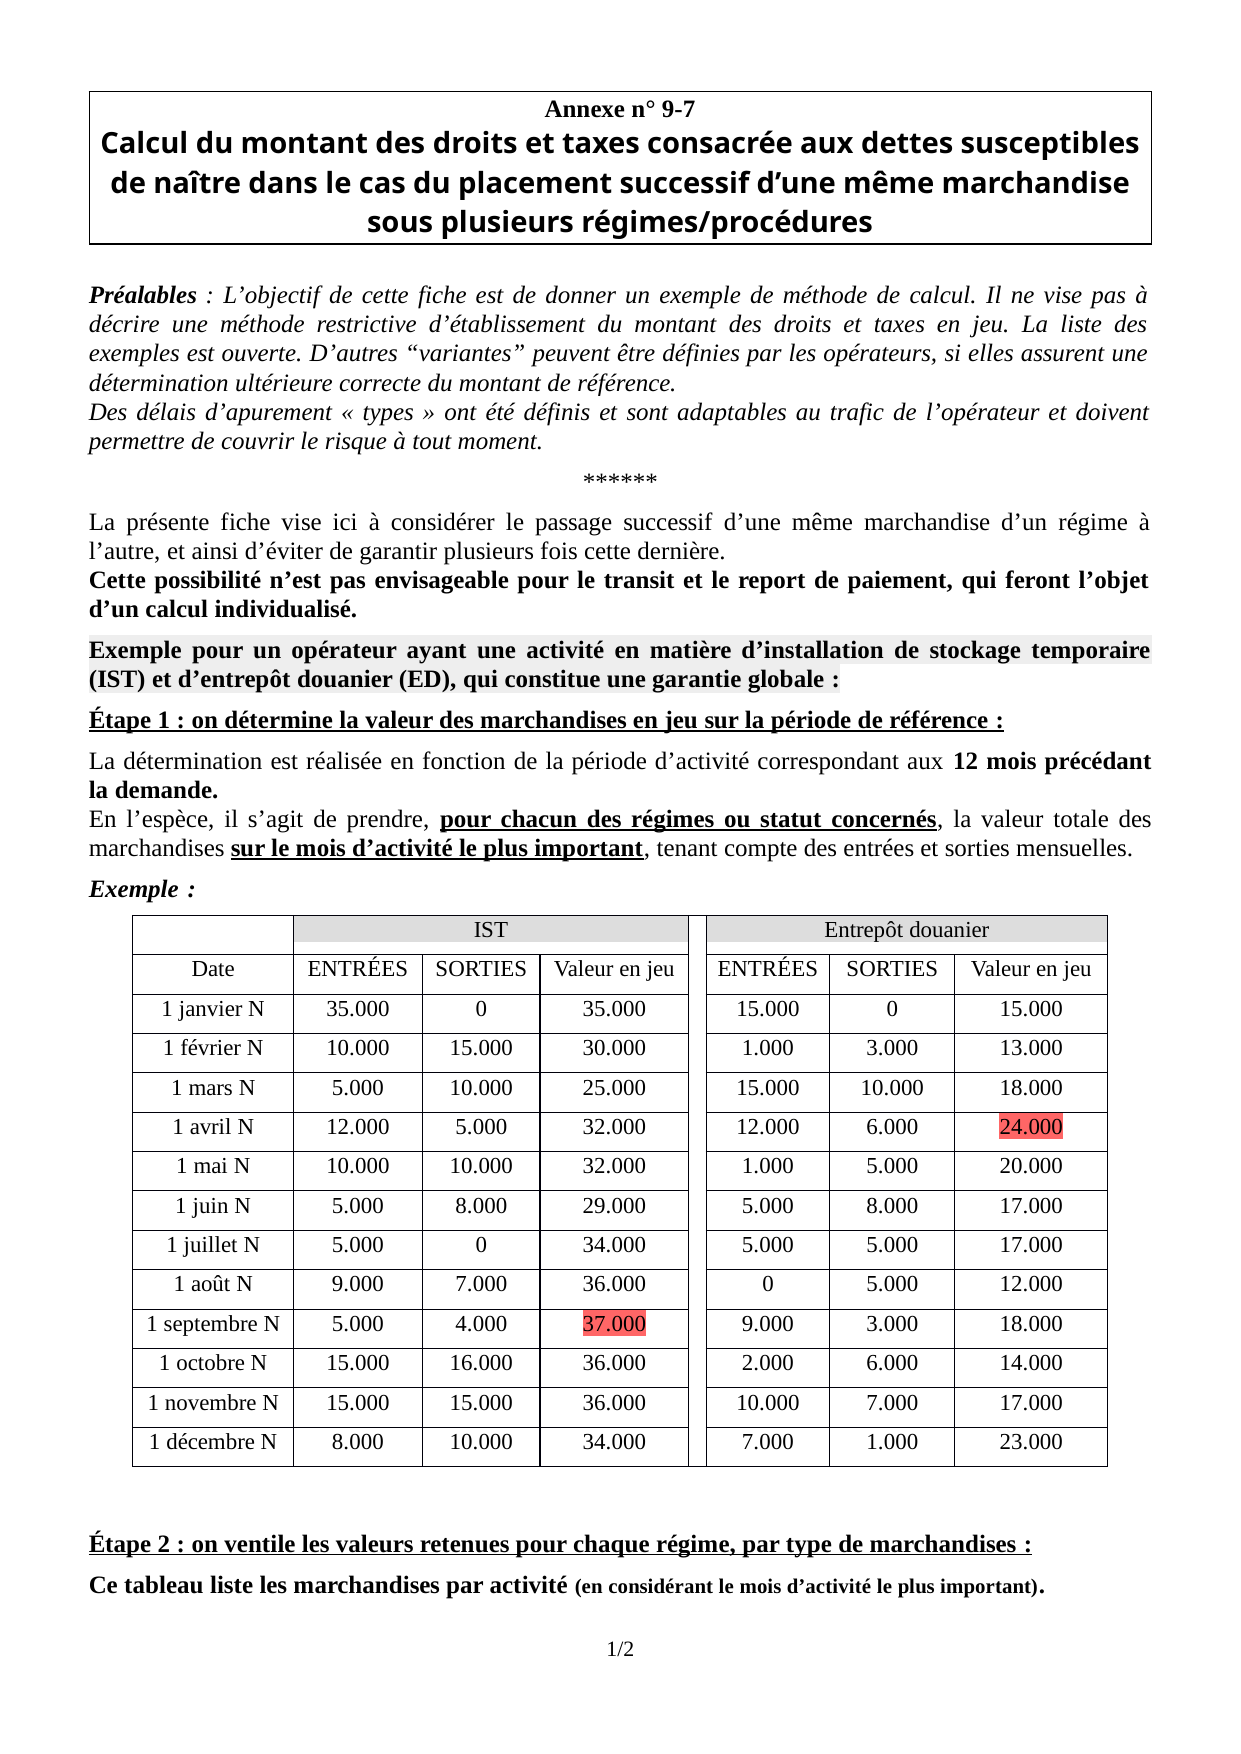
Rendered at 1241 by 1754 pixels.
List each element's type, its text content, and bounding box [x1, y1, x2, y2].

table_cell 3.000 [830, 1034, 954, 1072]
table_cell 34.000 [541, 1428, 688, 1466]
table_cell 2.000 [707, 1349, 829, 1387]
table_cell 15.000 [707, 995, 829, 1033]
table_cell 5.000 [830, 1152, 954, 1190]
table_cell 32.000 [541, 1152, 688, 1190]
table_cell 17.000 [955, 1191, 1107, 1230]
table_cell 15.000 [294, 1388, 422, 1427]
table_cell 13.000 [955, 1034, 1107, 1072]
text Exemple pour un opérateur ayant une activité en matière d’installation de stockage temporaire (IST) et d’entrepôt douanier (ED), qui constitue une garantie globale : [88, 635, 1152, 693]
table_cell 23.000 [955, 1428, 1107, 1466]
table_cell 1 juillet N [133, 1231, 293, 1269]
table_cell 1.000 [707, 1034, 829, 1072]
table_cell 7.000 [707, 1428, 829, 1466]
table_cell 1 février N [133, 1034, 293, 1072]
table_cell 12.000 [707, 1113, 829, 1151]
table_cell 6.000 [830, 1349, 954, 1387]
table_cell SORTIES [830, 955, 954, 993]
table_cell 12.000 [955, 1270, 1107, 1308]
table_header [133, 916, 293, 954]
text En l’espèce, il s’agit de prendre, pour chacun des régimes ou statut concernés, la valeur totale des marchandises sur le mois d’activité le plus important, tenant compte des entrées et sorties mensuelles. [88, 804, 1152, 862]
table_cell 10.000 [294, 1034, 422, 1072]
table_cell 5.000 [423, 1113, 539, 1151]
table_cell 12.000 [294, 1113, 422, 1151]
table_cell 24.000 [955, 1113, 1107, 1151]
text La détermination est réalisée en fonction de la période d’activité correspondant aux 12 mois précédant la demande. [88, 746, 1152, 804]
table_cell SORTIES [423, 955, 539, 993]
table_cell 10.000 [423, 1073, 539, 1112]
table_header Entrepôt douanier [707, 942, 1107, 954]
table_cell 8.000 [294, 1428, 422, 1466]
table_cell 5.000 [294, 1310, 422, 1348]
table_cell 15.000 [423, 1388, 539, 1427]
table_cell 1.000 [707, 1152, 829, 1190]
table_cell 5.000 [707, 1231, 829, 1269]
text Étape 1 : on détermine la valeur des marchandises en jeu sur la période de référence : [88, 705, 1152, 734]
table_cell 0 [830, 995, 954, 1033]
table_cell 16.000 [423, 1349, 539, 1387]
table_cell 5.000 [707, 1191, 829, 1230]
text Des délais d’apurement « types » ont été définis et sont adaptables au trafic de l’opérateur et doivent permettre de couvrir le risque à tout moment. [88, 396, 1152, 454]
table_cell Date [133, 955, 293, 993]
table_cell 35.000 [294, 995, 422, 1033]
table_cell 37.000 [541, 1310, 688, 1348]
table_cell 10.000 [423, 1152, 539, 1190]
table_cell 0 [423, 1231, 539, 1269]
table_header IST [294, 942, 688, 954]
table_cell 10.000 [707, 1388, 829, 1427]
table_cell 15.000 [294, 1349, 422, 1387]
table_cell 7.000 [830, 1388, 954, 1427]
text Étape 2 : on ventile les valeurs retenues pour chaque régime, par type de marchandises : [88, 1529, 1152, 1558]
table_cell 36.000 [541, 1388, 688, 1427]
table_cell 1 octobre N [133, 1349, 293, 1387]
table_cell 35.000 [541, 995, 688, 1033]
table_cell 9.000 [294, 1270, 422, 1308]
table_cell 10.000 [830, 1073, 954, 1112]
table_cell 0 [423, 995, 539, 1033]
table_cell 5.000 [294, 1191, 422, 1230]
table_cell 10.000 [294, 1152, 422, 1190]
table_cell Valeur en jeu [541, 955, 688, 993]
table_cell 25.000 [541, 1073, 688, 1112]
table_cell ENTRÉES [707, 955, 829, 993]
table_cell Valeur en jeu [955, 955, 1107, 993]
table_cell 7.000 [423, 1270, 539, 1308]
text Ce tableau liste les marchandises par activité (en considérant le mois d’activité le plus important). [88, 1569, 1152, 1599]
table_cell 5.000 [294, 1231, 422, 1269]
table_cell 1 mai N [133, 1152, 293, 1190]
table_cell 5.000 [830, 1231, 954, 1269]
table_cell 1 avril N [133, 1113, 293, 1151]
table_cell 1 juin N [133, 1191, 293, 1230]
table_cell ENTRÉES [294, 955, 422, 993]
table_cell 4.000 [423, 1310, 539, 1348]
text Exemple : [88, 874, 1152, 903]
table_cell 36.000 [541, 1270, 688, 1308]
table_cell 1.000 [830, 1428, 954, 1466]
table_cell 1 septembre N [133, 1310, 293, 1348]
table_cell 15.000 [423, 1034, 539, 1072]
table_cell 3.000 [830, 1310, 954, 1348]
table_cell 17.000 [955, 1231, 1107, 1269]
table_cell 8.000 [423, 1191, 539, 1230]
table_cell 1 mars N [133, 1073, 293, 1112]
text La présente fiche vise ici à considérer le passage successif d’une même marchandise d’un régime à l’autre, et ainsi d’éviter de garantir plusieurs fois cette dernière. [88, 507, 1152, 565]
table_cell 15.000 [707, 1073, 829, 1112]
subtitle Annexe n° 9-7 Calcul du montant des droits et taxes consacrée aux dettes susceptibles de naître dans le cas du placement successif d’une même marchandise sous plusieurs régimes/procédures [90, 92, 1151, 243]
table_cell 1 décembre N [133, 1428, 293, 1466]
text Cette possibilité n’est pas envisageable pour le transit et le report de paiement, qui feront l’objet d’un calcul individualisé. [88, 565, 1152, 623]
table_cell 15.000 [955, 995, 1107, 1033]
table_cell 1 janvier N [133, 995, 293, 1033]
table_cell 5.000 [294, 1073, 422, 1112]
table_cell 29.000 [541, 1191, 688, 1230]
table_cell 10.000 [423, 1428, 539, 1466]
table_cell 30.000 [541, 1034, 688, 1072]
table_cell 17.000 [955, 1388, 1107, 1427]
table_cell 34.000 [541, 1231, 688, 1269]
text ****** [88, 466, 1152, 495]
table_cell 9.000 [707, 1310, 829, 1348]
table_cell 1 novembre N [133, 1388, 293, 1427]
table_header [689, 916, 706, 1466]
table_cell 36.000 [541, 1349, 688, 1387]
table_cell 32.000 [541, 1113, 688, 1151]
table_cell 5.000 [830, 1270, 954, 1308]
table_cell 6.000 [830, 1113, 954, 1151]
table_cell 1 août N [133, 1270, 293, 1308]
table_cell 14.000 [955, 1349, 1107, 1387]
table_cell 8.000 [830, 1191, 954, 1230]
table_cell 20.000 [955, 1152, 1107, 1190]
table_cell 18.000 [955, 1073, 1107, 1112]
table_cell 18.000 [955, 1310, 1107, 1348]
text Préalables : L’objectif de cette fiche est de donner un exemple de méthode de calcul. Il ne vise pas à décrire une méthode restrictive d’établissement du montant des droits et taxes en jeu. La liste des exemples est ouverte. D’autres “variantes” peuvent être définies par les opérateurs, si elles assurent une détermination ultérieure correcte du montant de référence. [88, 280, 1152, 396]
table_cell 0 [707, 1270, 829, 1308]
